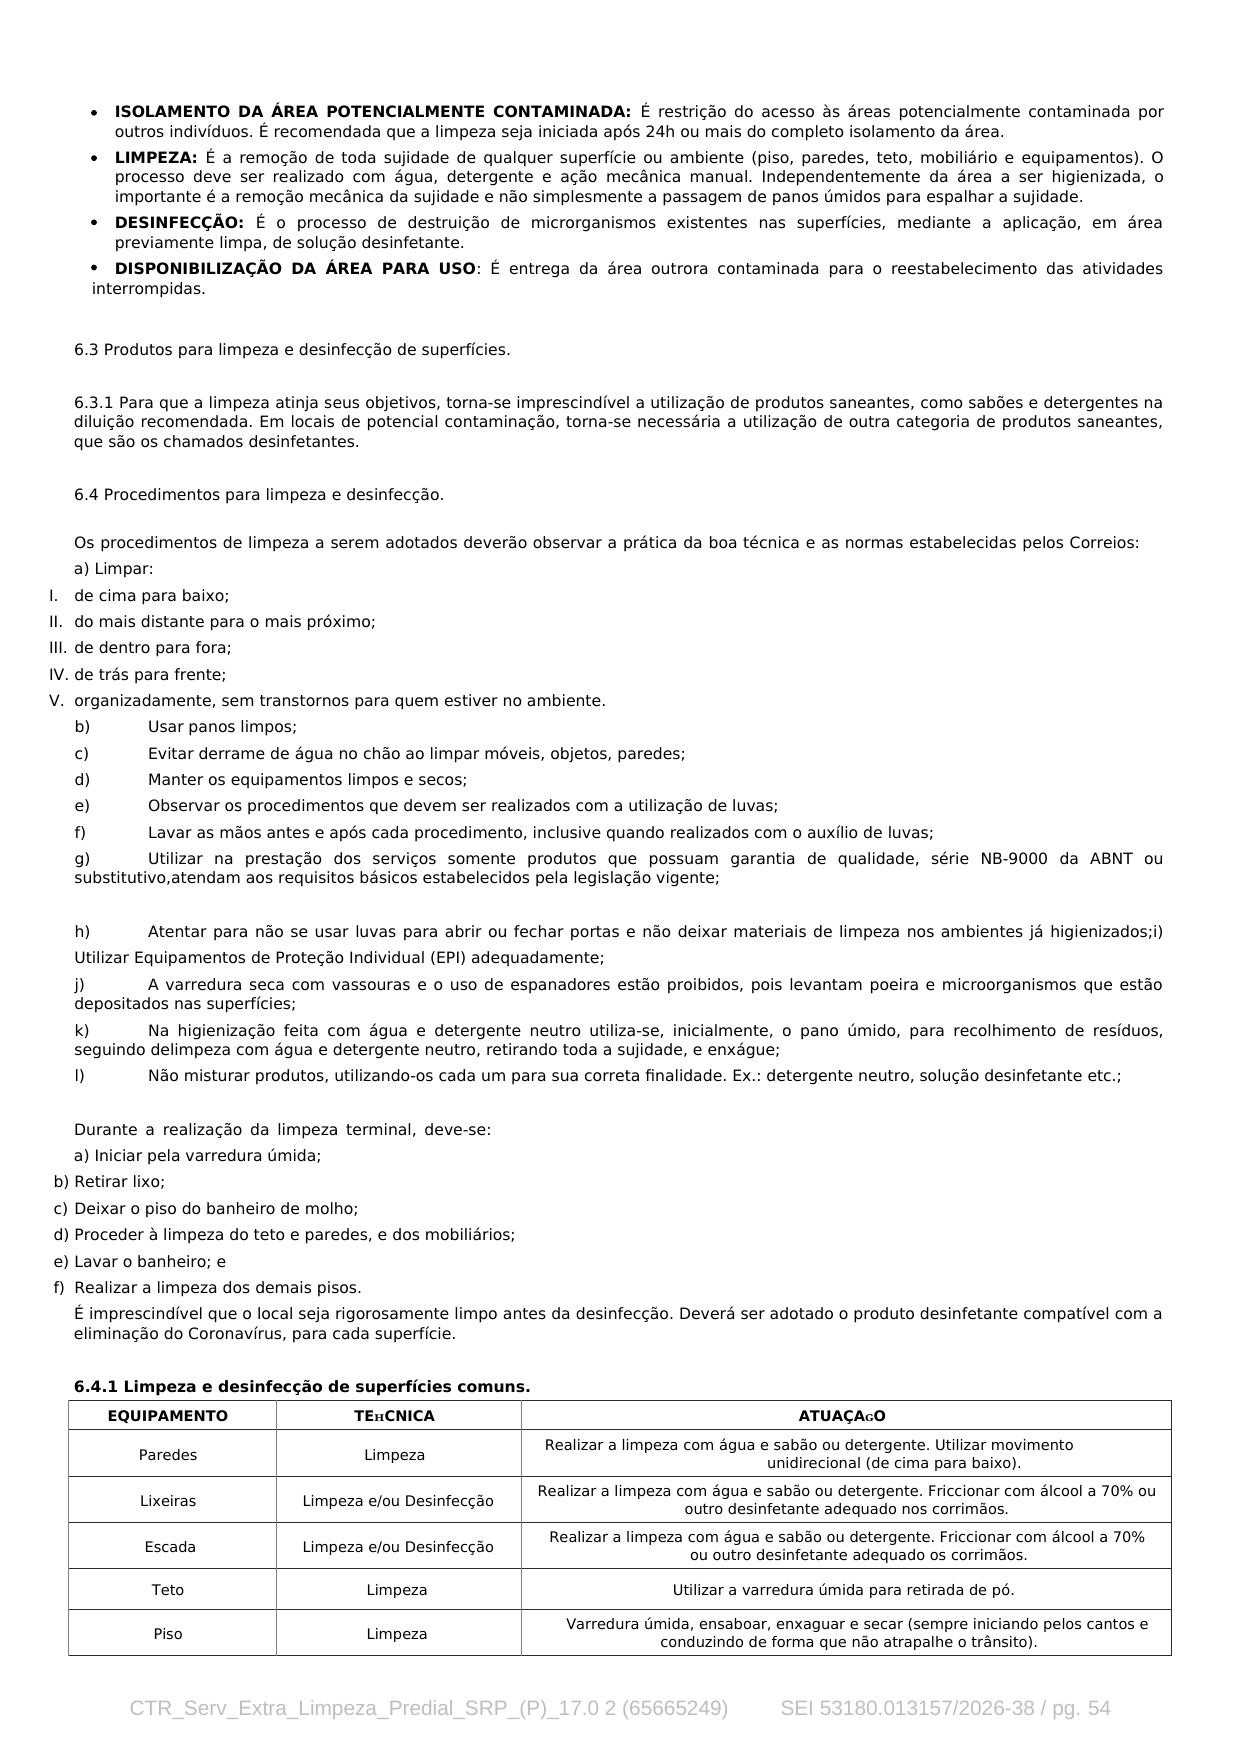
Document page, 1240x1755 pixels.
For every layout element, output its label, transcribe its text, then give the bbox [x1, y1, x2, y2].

list Realizar a limpeza dos demais pisos. [53, 1279, 1165, 1297]
table_cell Limpeza e/ou Desinfecção [277, 1523, 521, 1568]
list Lavar o banheiro; e [53, 1252, 1165, 1271]
text ISOLAMENTO DA ÁREA POTENCIALMENTE CONTAMINADA: É restrição do acesso às áreas potencialmente contaminada por outros indivíduos. É recomendada que a limpeza seja iniciada após 24h ou mais do completo isolamento da área. [92, 103, 1165, 141]
text 6.4.1 Limpeza e desinfecção de superfícies comuns. [74, 1378, 912, 1396]
text DISPONIBILIZAÇÃO DA ÁREA PARA USO: É entrega da área outrora contaminada para o reestabelecimento das atividades interrompidas. [92, 260, 1165, 298]
table_cell Realizar a limpeza com água e sabão ou detergente. Friccionar com álcool a 70% ou outro desinfetante adequado os corrimãos. [522, 1523, 1171, 1568]
list Lavar as mãos antes e após cada procedimento, inclusive quando realizados com o auxílio de luvas; [74, 824, 1165, 842]
table_cell Utilizar a varredura úmida para retirada de pó. [522, 1569, 1171, 1608]
table_cell Realizar a limpeza com água e sabão ou detergente. Utilizar movimento unidirecional (de cima para baixo). [522, 1430, 1171, 1476]
list Usar panos limpos; [74, 718, 1165, 736]
list Proceder à limpeza do teto e paredes, e dos mobiliários; [53, 1226, 1165, 1244]
text Os procedimentos de limpeza a serem adotados deverão observar a prática da boa técnica e as normas estabelecidas pelos Correios: a) Limpar: [74, 534, 1141, 578]
text DESINFECÇÃO: É o processo de destruição de microrganismos existentes nas superfícies, mediante a aplicação, em área previamente limpa, de solução desinfetante. [92, 214, 1165, 252]
table_header ATUAÇAO [522, 1401, 1171, 1429]
text É imprescindível que o local seja rigorosamente limpo antes da desinfecção. Deverá ser adotado o produto desinfetante compatível com a eliminação do Coronavírus, para cada superfície. [74, 1305, 1165, 1343]
list Atentar para não se usar luvas para abrir ou fechar portas e não deixar materiais de limpeza nos ambientes já higienizados;i) Utilizar Equipamentos de Proteção Individual (EPI) adequadamente; [74, 923, 1165, 967]
list Retirar lixo; [53, 1173, 1165, 1192]
list Observar os procedimentos que devem ser realizados com a utilização de luvas; [74, 797, 1165, 816]
text 6.3 Produtos para limpeza e desinfecção de superfícies. [74, 341, 1165, 359]
list organizadamente, sem transtornos para quem estiver no ambiente. [49, 692, 1165, 710]
text Durante a realização da limpeza terminal, deve-se: a) Iniciar pela varredura úmida; [74, 1121, 492, 1165]
table_cell Piso [69, 1610, 276, 1654]
table_cell Paredes [69, 1430, 276, 1476]
table_cell Escada [69, 1523, 276, 1568]
table_cell Lixeiras [69, 1477, 276, 1522]
list Deixar o piso do banheiro de molho; [53, 1200, 1165, 1218]
list de dentro para fora; [49, 639, 1165, 657]
list Utilizar na prestação dos serviços somente produtos que possuam garantia de qualidade, série NB-9000 da ABNT ou substitutivo,atendam aos requisitos básicos estabelecidos pela legislação vigente; [74, 850, 1165, 888]
list A varredura seca com vassouras e o uso de espanadores estão proibidos, pois levantam poeira e microorganismos que estão depositados nas superfícies; [74, 976, 1165, 1013]
table_cell Teto [69, 1569, 276, 1608]
list Manter os equipamentos limpos e secos; [74, 771, 1165, 789]
table_cell Limpeza [277, 1610, 521, 1654]
text 6.4 Procedimentos para limpeza e desinfecção. [74, 486, 1165, 504]
table_cell Varredura úmida, ensaboar, enxaguar e secar (sempre iniciando pelos cantos e conduzindo de forma que não atrapalhe o trânsito). [522, 1610, 1171, 1654]
list Evitar derrame de água no chão ao limpar móveis, objetos, paredes; [74, 744, 1165, 763]
list de cima para baixo; [49, 586, 1165, 605]
list Não misturar produtos, utilizando-os cada um para sua correta finalidade. Ex.: detergente neutro, solução desinfetante etc.; [74, 1067, 1165, 1086]
table_cell Limpeza [277, 1569, 521, 1608]
text 6.3.1 Para que a limpeza atinja seus objetivos, torna-se imprescindível a utilização de produtos saneantes, como sabões e detergentes na diluição recomendada. Em locais de potencial contaminação, torna-se necessária a utilização de outra categoria de produtos saneantes, que são os chamados desinfetantes. [74, 394, 1165, 451]
list do mais distante para o mais próximo; [49, 613, 1165, 631]
table_header TECNICA [277, 1401, 521, 1429]
list Na higienização feita com água e detergente neutro utiliza-se, inicialmente, o pano úmido, para recolhimento de resíduos, seguindo delimpeza com água e detergente neutro, retirando toda a sujidade, e enxágue; [74, 1021, 1165, 1059]
table_cell Limpeza e/ou Desinfecção [277, 1477, 521, 1522]
list de trás para frente; [49, 666, 1165, 684]
table_header EQUIPAMENTO [69, 1401, 276, 1429]
text LIMPEZA: É a remoção de toda sujidade de qualquer superfície ou ambiente (piso, paredes, teto, mobiliário e equipamentos). O processo deve ser realizado com água, detergente e ação mecânica manual. Independentemente da área a ser higienizada, o importante é a remoção mecânica da sujidade e não simplesmente a passagem de panos úmidos para espalhar a sujidade. [92, 149, 1165, 206]
table_cell Limpeza [277, 1430, 521, 1476]
table_cell Realizar a limpeza com água e sabão ou detergente. Friccionar com álcool a 70% ou outro desinfetante adequado nos corrimãos. [522, 1477, 1171, 1522]
